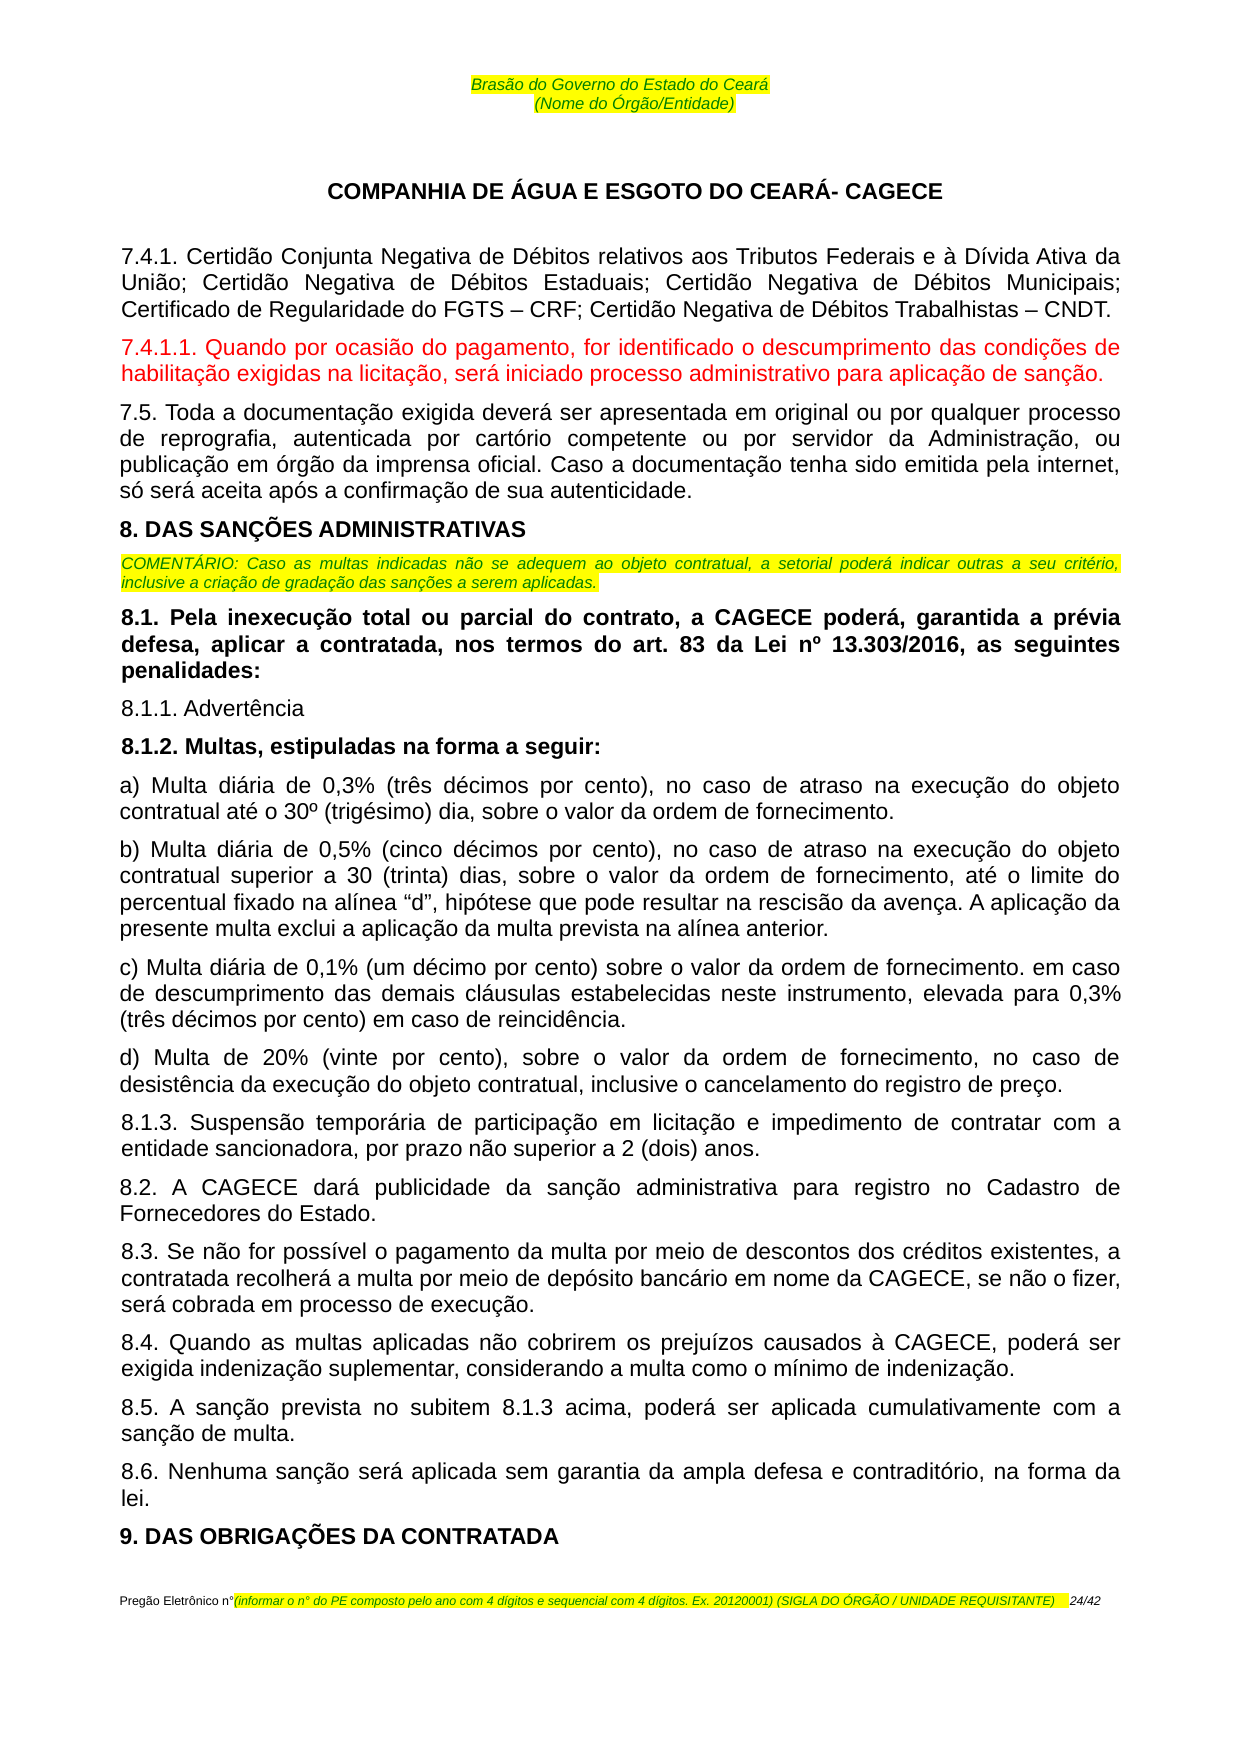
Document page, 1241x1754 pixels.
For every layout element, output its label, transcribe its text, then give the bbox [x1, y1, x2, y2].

text 8.1.1. Advertência [121, 695, 1121, 721]
text 7.4.1. Certidão Conjunta Negativa de Débitos relativos aos Tributos Federais e à Dívida Ativa da União; Certidão Negativa de Débitos Estaduais; Certidão Negativa de Débitos Municipais; Certificado de Regularidade do FGTS – CRF; Certidão Negativa de Débitos Trabalhistas – CNDT. [121, 243, 1121, 322]
text 8. DAS SANÇÕES ADMINISTRATIVAS [119, 516, 1121, 542]
text 8.4. Quando as multas aplicadas não cobrirem os prejuízos causados à CAGECE, poderá ser exigida indenização suplementar, considerando a multa como o mínimo de indenização. [121, 1329, 1121, 1382]
text 8.1.3. Suspensão temporária de participação em licitação e impedimento de contratar com a entidade sancionadora, por prazo não superior a 2 (dois) anos. [121, 1109, 1121, 1162]
text 7.5. Toda a documentação exigida deverá ser apresentada em original ou por qualquer processo de reprografia, autenticada por cartório competente ou por servidor da Administração, ou publicação em órgão da imprensa oficial. Caso a documentação tenha sido emitida pela internet, só será aceita após a confirmação de sua autenticidade. [119, 398, 1121, 504]
text d) Multa de 20% (vinte por cento), sobre o valor da ordem de fornecimento, no caso de desistência da execução do objeto contratual, inclusive o cancelamento do registro de preço. [119, 1044, 1121, 1097]
text 7.4.1.1. Quando por ocasião do pagamento, for identificado o descumprimento das condições de habilitação exigidas na licitação, será iniciado processo administrativo para aplicação de sanção. [121, 334, 1121, 387]
text COMENTÁRIO: Caso as multas indicadas não se adequem ao objeto contratual, a setorial poderá indicar outras a seu critério, inclusive a criação de gradação das sanções a serem aplicadas. [121, 554, 1121, 592]
text b) Multa diária de 0,5% (cinco décimos por cento), no caso de atraso na execução do objeto contratual superior a 30 (trinta) dias, sobre o valor da ordem de fornecimento, até o limite do percentual fixado na alínea “d”, hipótese que pode resultar na rescisão da avença. A aplicação da presente multa exclui a aplicação da multa prevista na alínea anterior. [119, 836, 1121, 942]
text 8.3. Se não for possível o pagamento da multa por meio de descontos dos créditos existentes, a contratada recolherá a multa por meio de depósito bancário em nome da CAGECE, se não o fizer, será cobrada em processo de execução. [121, 1238, 1121, 1317]
text 8.2. A CAGECE dará publicidade da sanção administrativa para registro no Cadastro de Fornecedores do Estado. [119, 1173, 1121, 1226]
text 8.1. Pela inexecução total ou parcial do contrato, a CAGECE poderá, garantida a prévia defesa, aplicar a contratada, nos termos do art. 83 da Lei nº 13.303/2016, as seguintes penalidades: [121, 604, 1121, 683]
text 8.1.2. Multas, estipuladas na forma a seguir: [121, 733, 1121, 760]
text 9. DAS OBRIGAÇÕES DA CONTRATADA [119, 1523, 1121, 1549]
text 8.5. A sanção prevista no subitem 8.1.3 acima, poderá ser aplicada cumulativamente com a sanção de multa. [121, 1394, 1121, 1446]
text a) Multa diária de 0,3% (três décimos por cento), no caso de atraso na execução do objeto contratual até o 30º (trigésimo) dia, sobre o valor da ordem de fornecimento. [119, 772, 1121, 824]
text c) Multa diária de 0,1% (um décimo por cento) sobre o valor da ordem de fornecimento. em caso de descumprimento das demais cláusulas estabelecidas neste instrumento, elevada para 0,3% (três décimos por cento) em caso de reincidência. [119, 953, 1121, 1032]
text 8.6. Nenhuma sanção será aplicada sem garantia da ampla defesa e contraditório, na forma da lei. [121, 1458, 1121, 1511]
